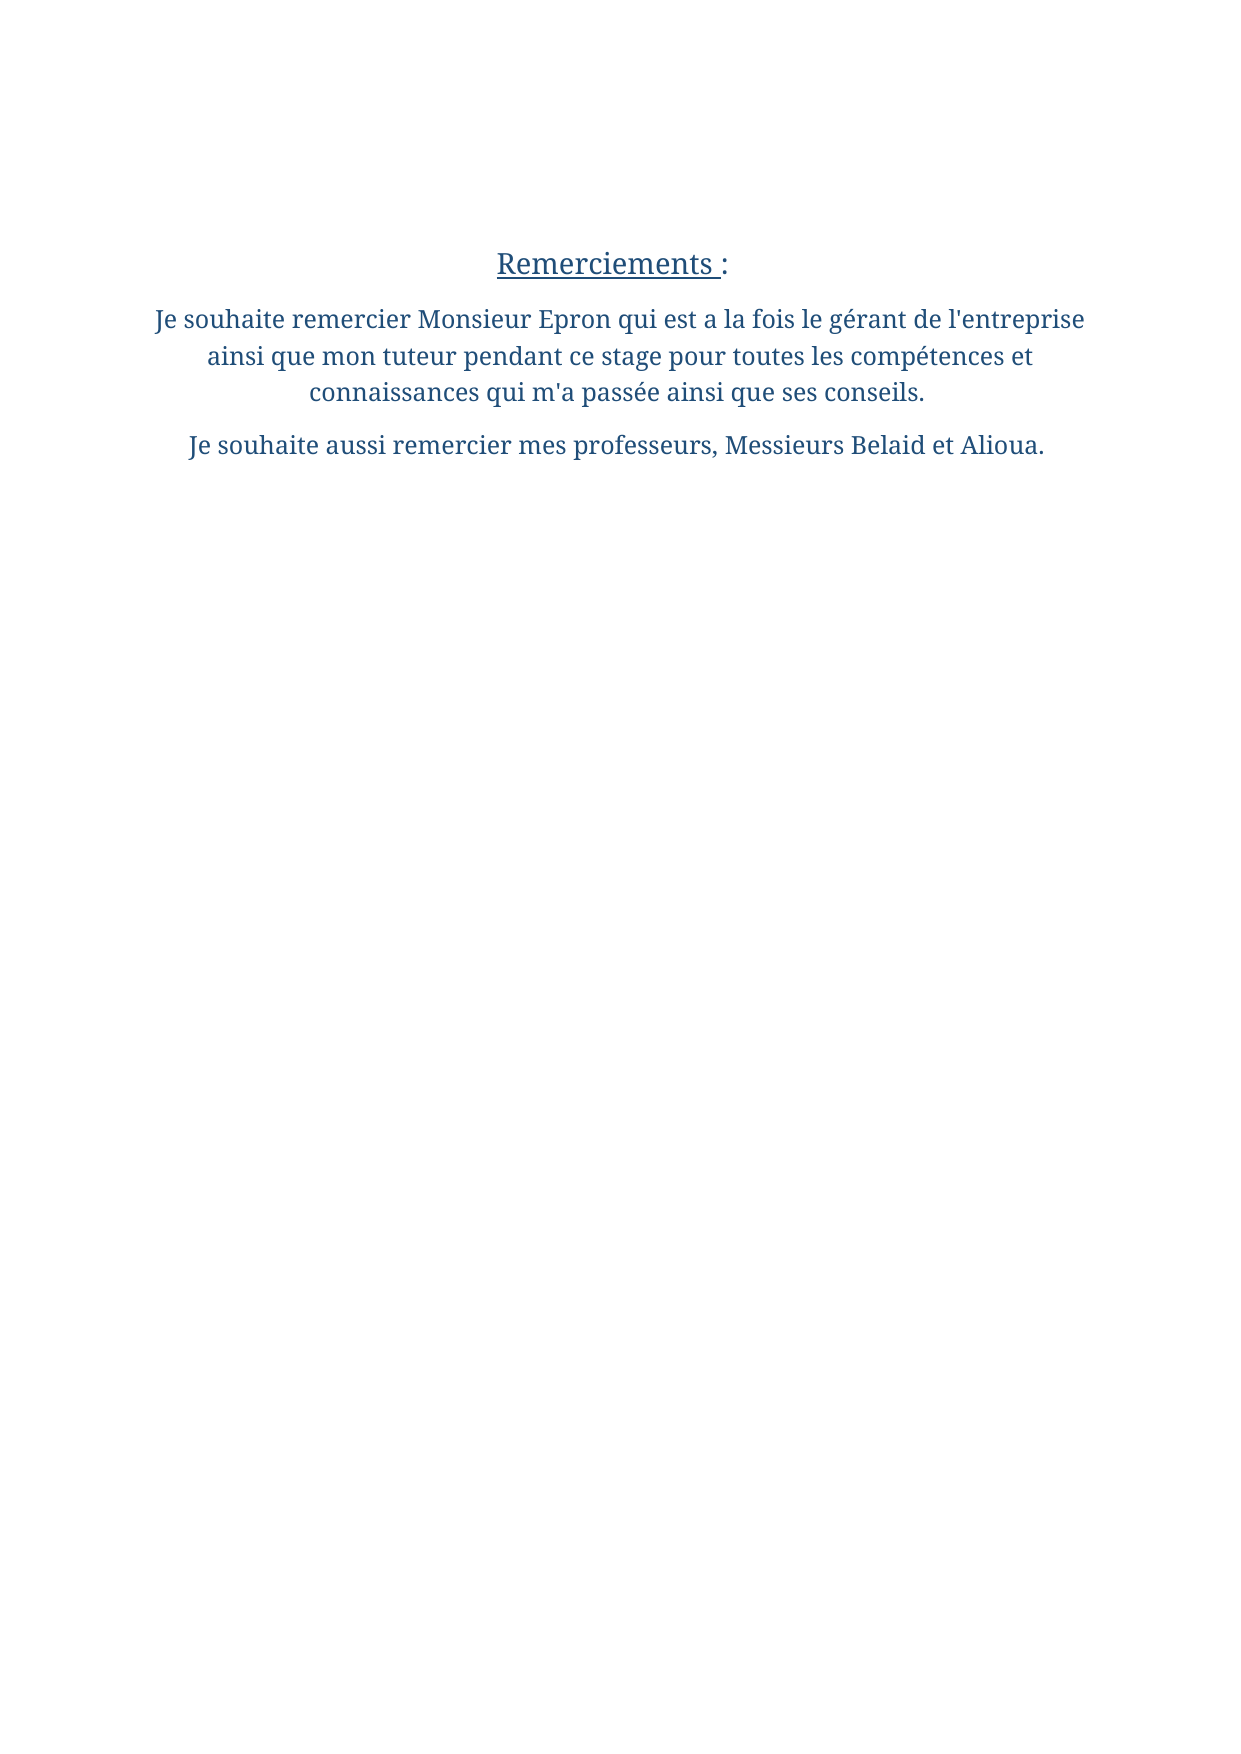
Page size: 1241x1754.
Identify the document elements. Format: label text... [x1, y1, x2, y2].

text Remerciements : [150, 243, 1090, 283]
text Je souhaite remercier Monsieur Epron qui est a la fois le gérant de l'entreprise ainsi que mon tuteur pendant ce stage pour toutes les compétences et connaissances qui m'a passée ainsi que ses conseils. [150, 302, 1090, 409]
text Je souhaite aussi remercier mes professeurs, Messieurs Belaid et Alioua. [150, 428, 1090, 462]
